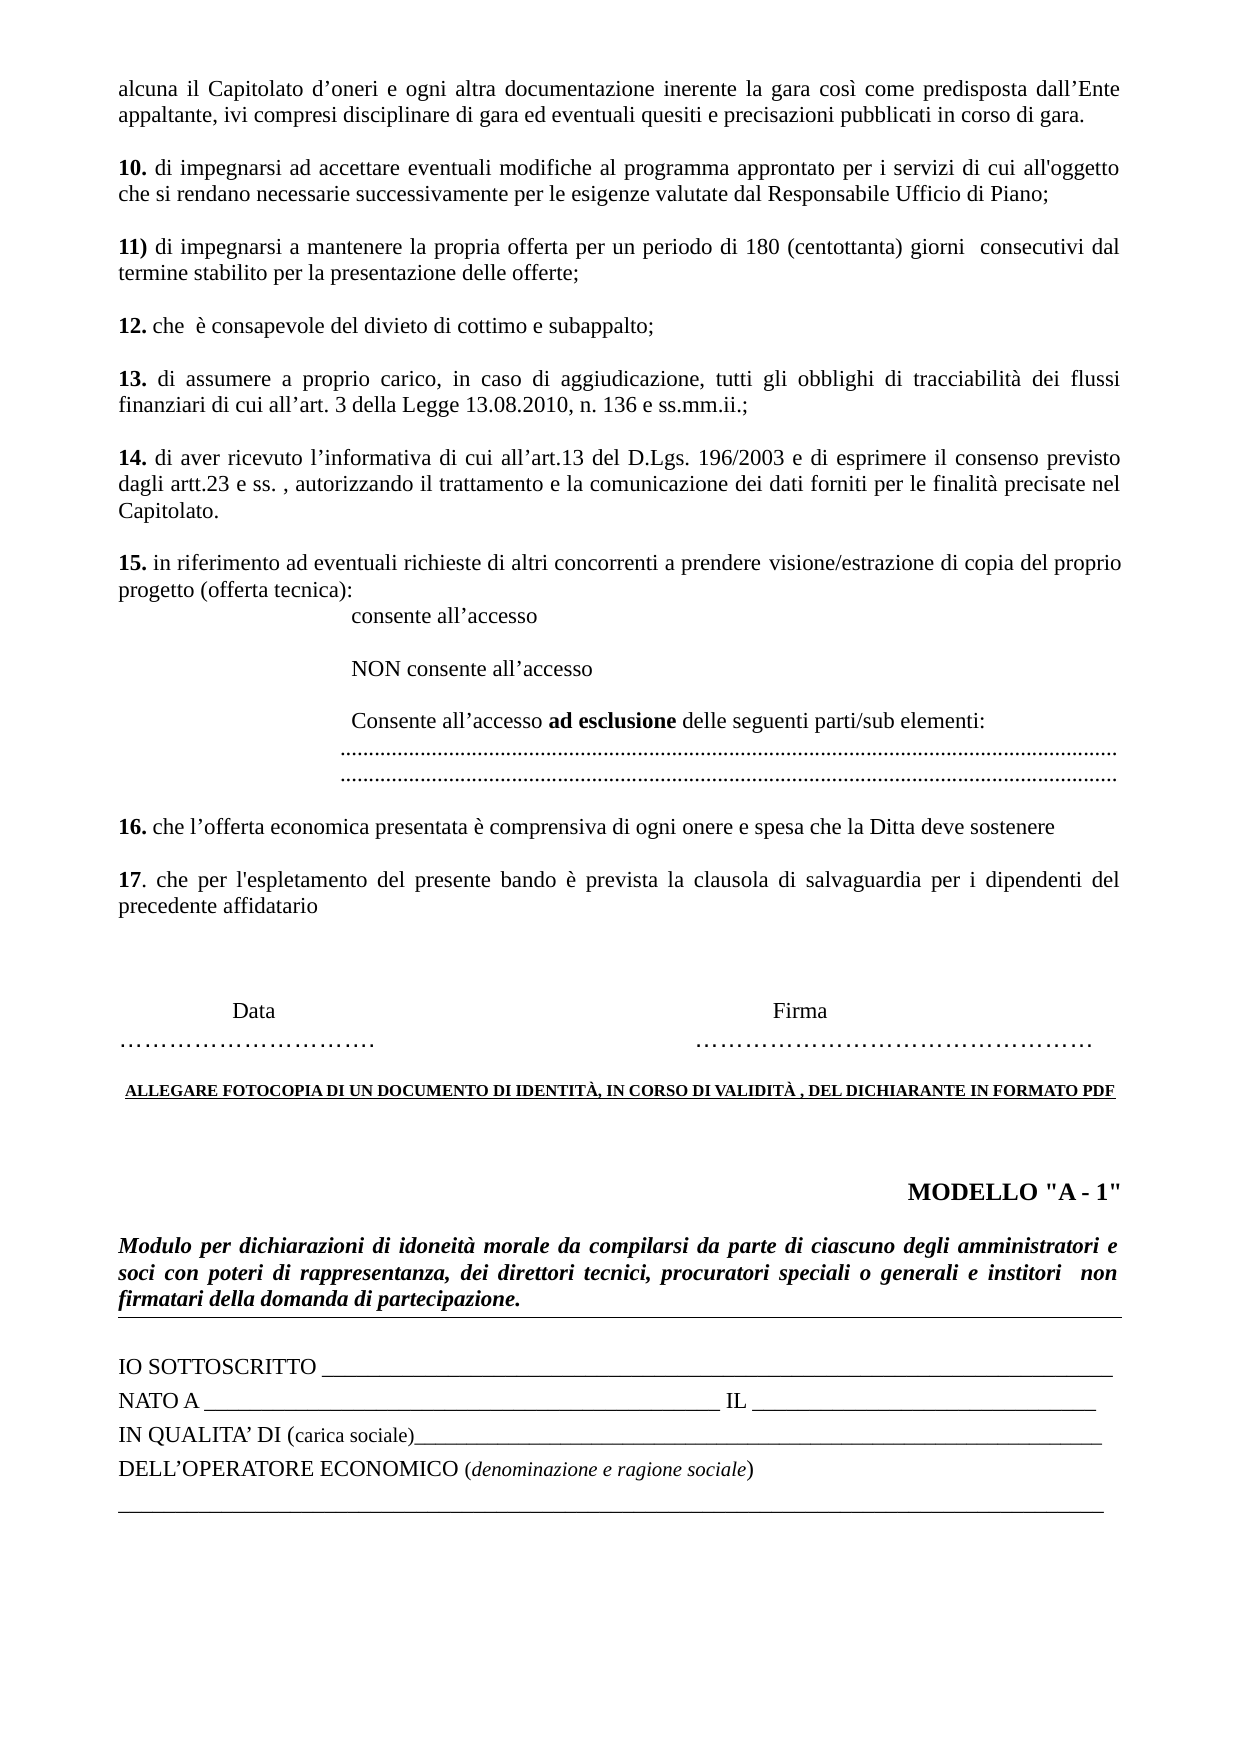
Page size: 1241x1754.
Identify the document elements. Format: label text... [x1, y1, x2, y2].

text IN QUALITA’ DI (carica sociale)__________________________________________________________________ [118, 1421, 1122, 1447]
text ⁭ Consente all’accesso ad esclusione delle seguenti parti/sub elementi: [340, 707, 1122, 734]
text 17. che per l'espletamento del presente bando è prevista la clausola di salvaguardia per i dipendenti del precedente affidatario [118, 866, 1122, 918]
text …………………………. ………………………………………… [118, 1024, 1122, 1052]
text NATO A _____________________________________________ IL ______________________________ [118, 1387, 1122, 1413]
text Data Firma [118, 997, 1122, 1024]
text 14. di aver ricevuto l’informativa di cui all’art.13 del D.Lgs. 196/2003 e di esprimere il consenso previsto dagli artt.23 e ss. , autorizzando il trattamento e la comunicazione dei dati forniti per le finalità precisate nel Capitolato. [118, 444, 1122, 523]
text ⁭ consente all’accesso [340, 602, 1122, 628]
text 13. di assumere a proprio carico, in caso di aggiudicazione, tutti gli obblighi di tracciabilità dei flussi finanziari di cui all’art. 3 della Legge 13.08.2010, n. 136 e ss.mm.ii.; [118, 365, 1122, 418]
text 11) di impegnarsi a mantenere la propria offerta per un periodo di 180 (centottanta) giorni consecutivi dal termine stabilito per la presentazione delle offerte; [118, 233, 1122, 286]
text ALLEGARE FOTOCOPIA DI UN DOCUMENTO DI IDENTITÀ, IN CORSO DI VALIDITÀ , DEL DICHIARANTE IN FORMATO PDF [118, 1081, 1122, 1100]
text 12. che è consapevole del divieto di cottimo e subappalto; [118, 312, 1122, 338]
text 16. che l’offerta economica presentata è comprensiva di ogni onere e spesa che la Ditta deve sostenere [118, 813, 1122, 839]
subtitle Modulo per dichiarazioni di idoneità morale da compilarsi da parte di ciascuno degli amministratori e soci con poteri di rappresentanza, dei direttori tecnici, procuratori speciali o generali e institori non firmatari della domanda di partecipazione. [118, 1232, 1122, 1317]
text DELL’OPERATORE ECONOMICO (denominazione e ragione sociale) ______________________________________________________________________________________ [118, 1455, 1122, 1516]
text ⁭ NON consente all’accesso [340, 655, 1122, 681]
text IO SOTTOSCRITTO _____________________________________________________________________ [118, 1353, 1122, 1379]
text ................................................................................................................................................................................................................................................................................ [340, 734, 1122, 787]
text 10. di impegnarsi ad accettare eventuali modifiche al programma approntato per i servizi di cui all'oggetto che si rendano necessarie successivamente per le esigenze valutate dal Responsabile Ufficio di Piano; [118, 154, 1122, 207]
subtitle MODELLO "A - 1" [118, 1177, 1122, 1206]
text 15. in riferimento ad eventuali richieste di altri concorrenti a prendere visione/estrazione di copia del proprio progetto (offerta tecnica): [118, 549, 1122, 602]
text alcuna il Capitolato d’oneri e ogni altra documentazione inerente la gara così come predisposta dall’Ente appaltante, ivi compresi disciplinare di gara ed eventuali quesiti e precisazioni pubblicati in corso di gara. [118, 75, 1122, 128]
